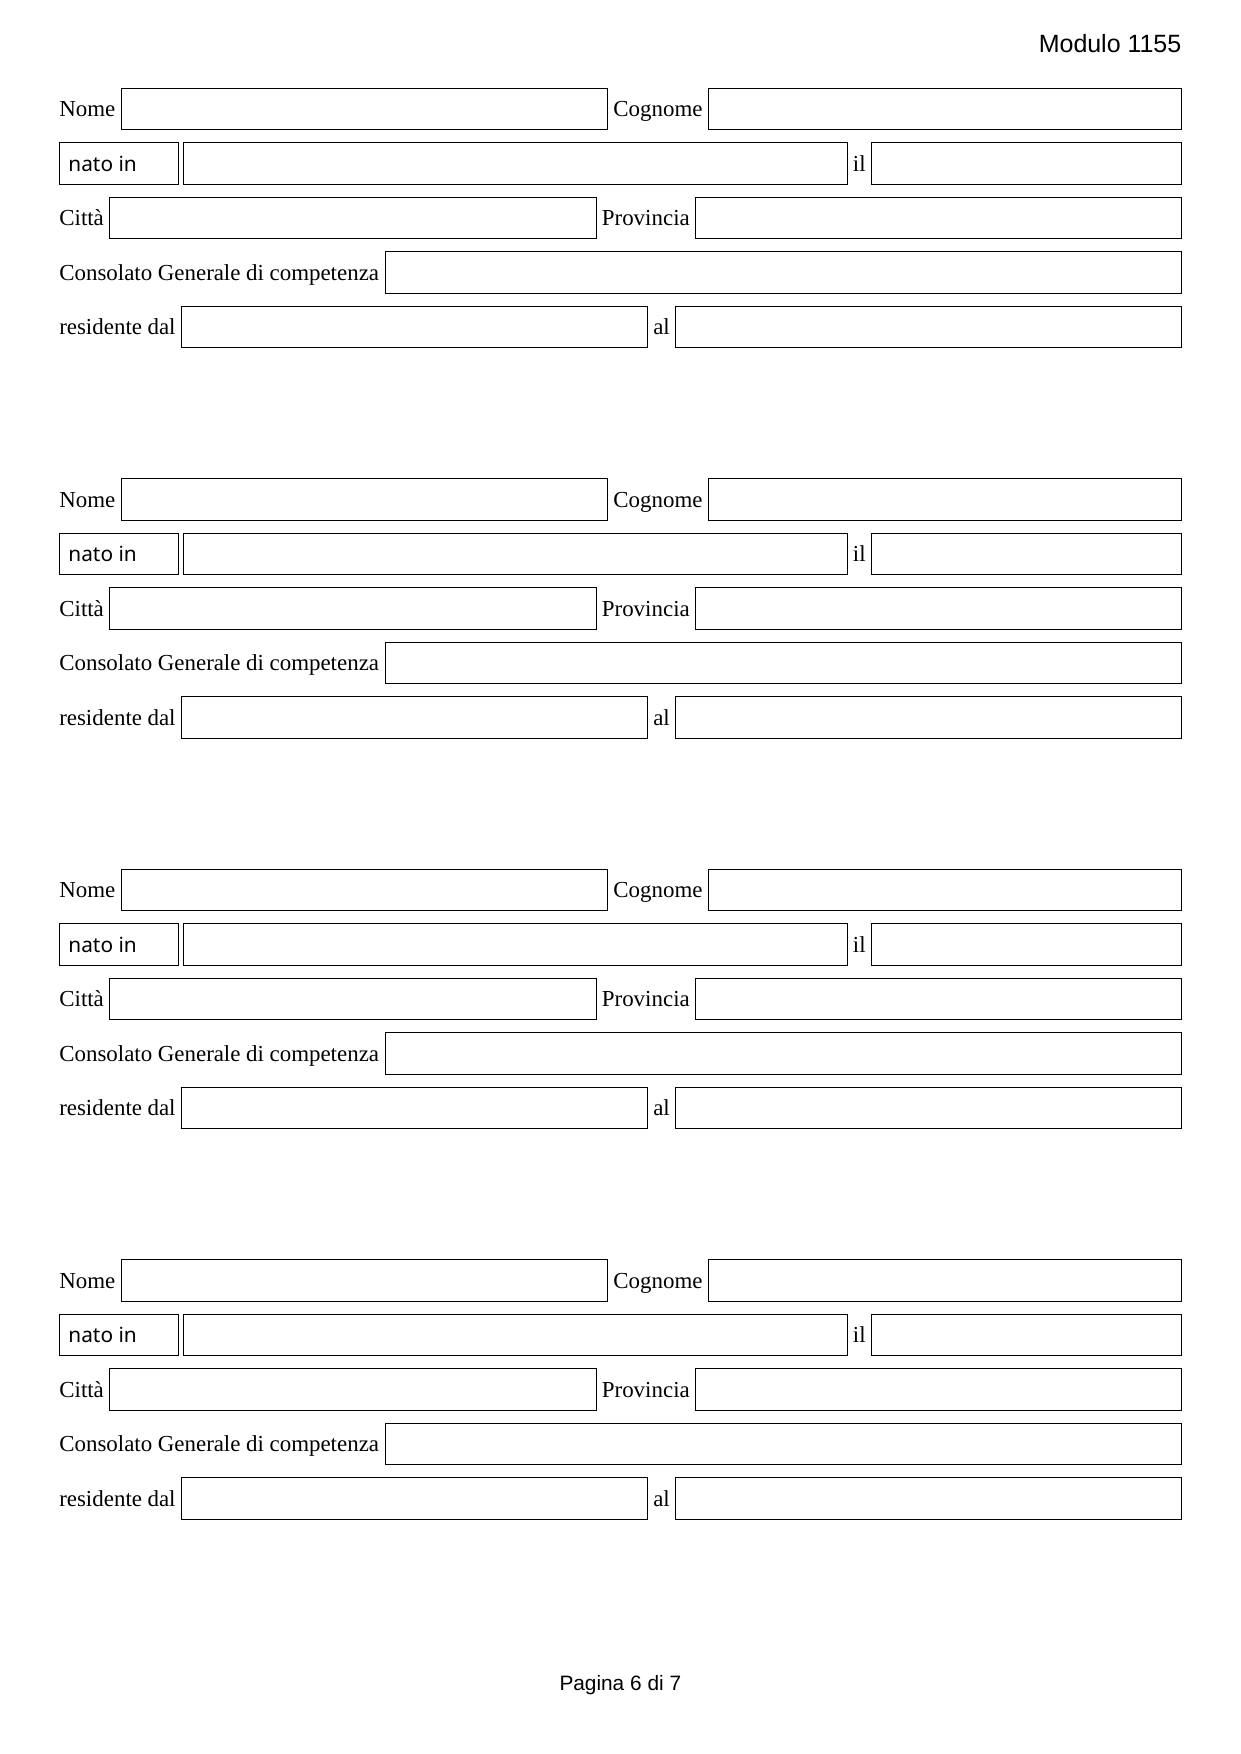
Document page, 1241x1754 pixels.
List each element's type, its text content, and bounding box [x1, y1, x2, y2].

text Città [59, 197, 109, 238]
text al [648, 1477, 675, 1519]
text Città [59, 1368, 109, 1410]
text Provincia [597, 978, 695, 1019]
text [179, 533, 183, 574]
text Consolato Generale di competenza [59, 1032, 385, 1074]
text il [848, 533, 871, 574]
text Nome [59, 1259, 121, 1301]
text il [848, 923, 871, 965]
text [179, 923, 183, 965]
text [179, 1314, 183, 1355]
text Città [59, 587, 109, 629]
text Consolato Generale di competenza [59, 642, 385, 683]
text Consolato Generale di competenza [59, 1423, 385, 1464]
text Cognome [608, 869, 708, 910]
text al [648, 1087, 675, 1128]
text Nome [59, 88, 121, 129]
text Cognome [608, 478, 708, 520]
text al [648, 696, 675, 738]
text il [848, 1314, 871, 1355]
text Cognome [608, 1259, 708, 1301]
text al [648, 306, 675, 347]
text Nome [59, 869, 121, 910]
text Provincia [597, 1368, 695, 1410]
text Cognome [608, 88, 708, 129]
text Consolato Generale di competenza [59, 251, 385, 293]
text Provincia [597, 587, 695, 629]
text Provincia [597, 197, 695, 238]
text residente dal [59, 1087, 181, 1128]
text Città [59, 978, 109, 1019]
text residente dal [59, 1477, 181, 1519]
text il [848, 142, 871, 184]
text Nome [59, 478, 121, 520]
text residente dal [59, 696, 181, 738]
text [179, 142, 183, 184]
text residente dal [59, 306, 181, 347]
